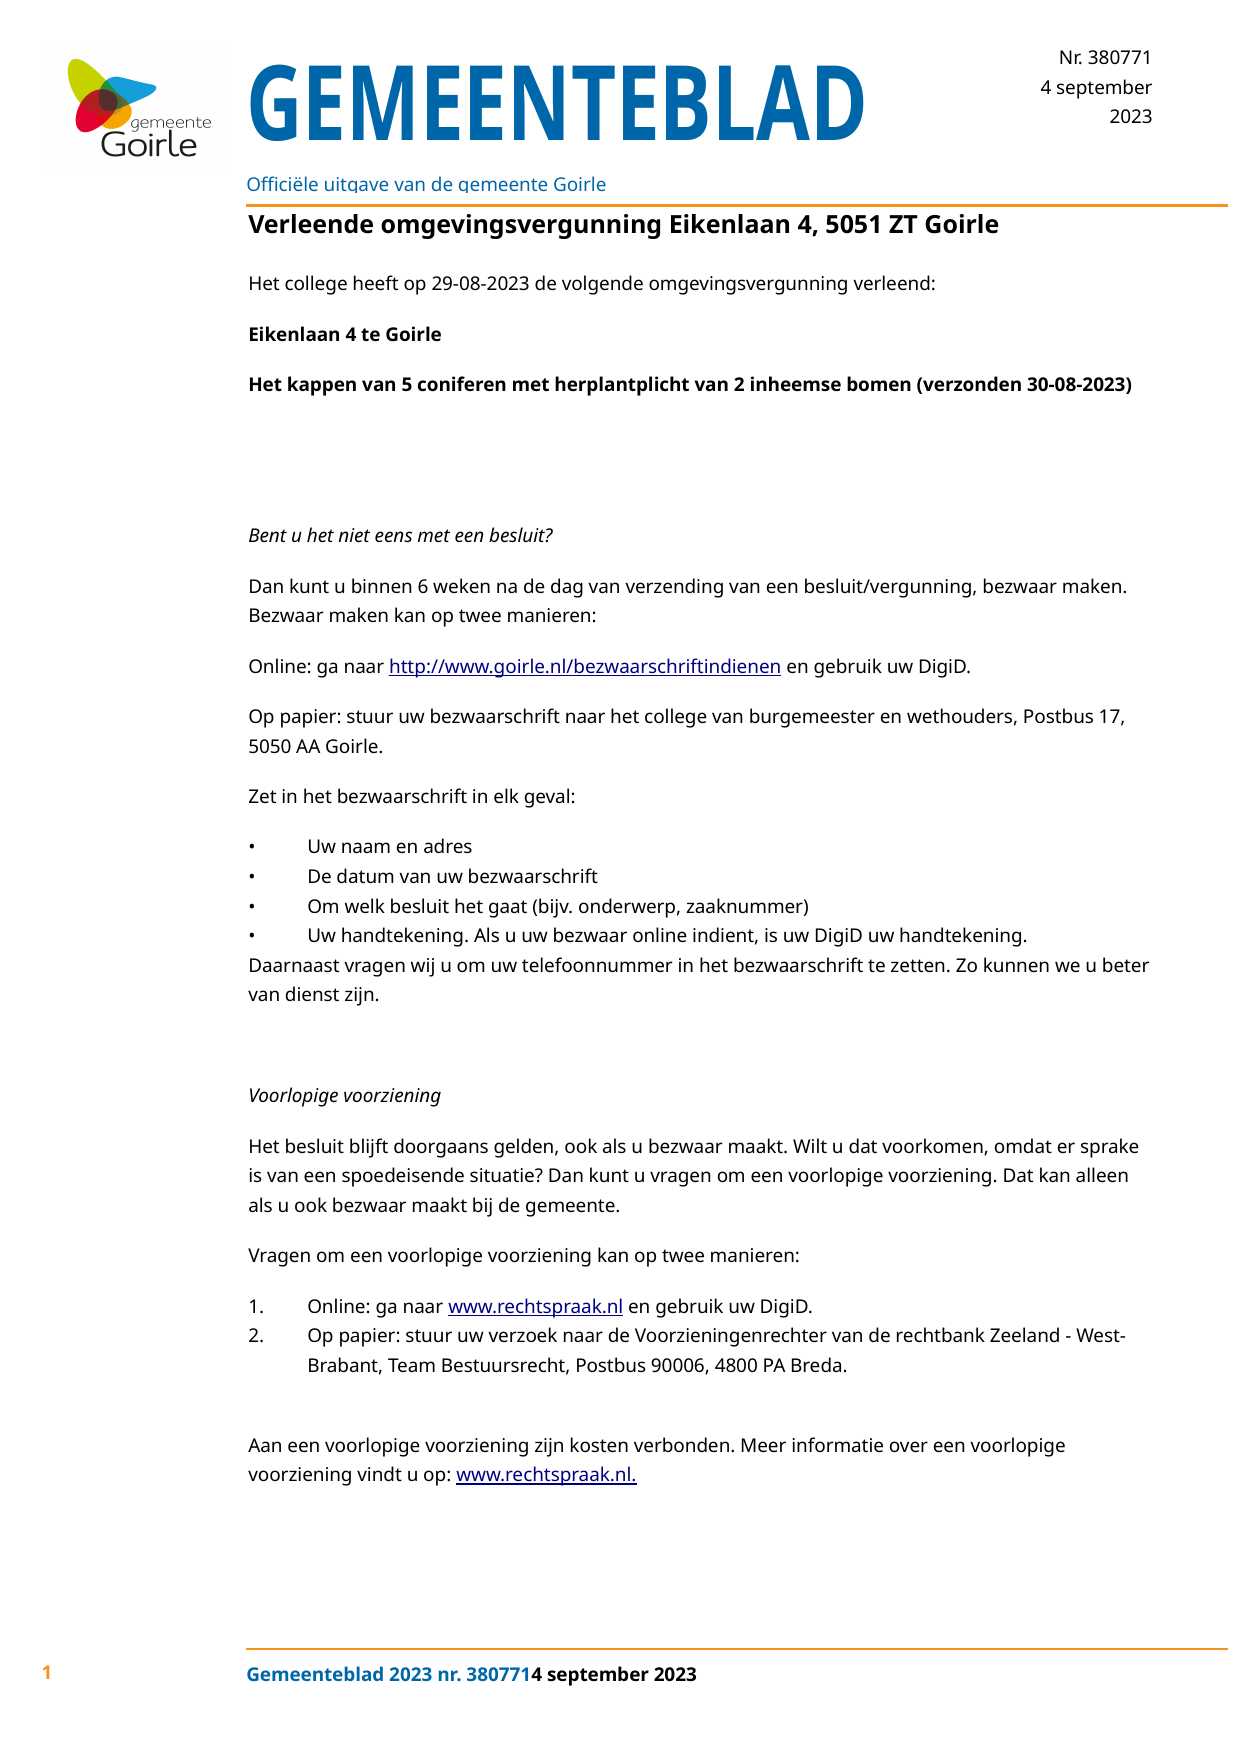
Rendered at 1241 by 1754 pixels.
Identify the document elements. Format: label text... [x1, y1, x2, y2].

list Online: ga naar www.rechtspraak.nl en gebruik uw DigiD. [248, 1293, 1152, 1318]
text Het kappen van 5 coniferen met herplantplicht van 2 inheemse bomen (verzonden 30-08-2023) [248, 371, 1152, 397]
text Voorlopige voorziening [248, 1082, 1152, 1108]
text Dan kunt u binnen 6 weken na de dag van verzending van een besluit/vergunning, bezwaar maken. Bezwaar maken kan op twee manieren: [248, 573, 1152, 628]
text Zet in het bezwaarschrift in elk geval: [248, 783, 1152, 809]
text Bent u het niet eens met een besluit? [248, 522, 1152, 548]
text Op papier: stuur uw bezwaarschrift naar het college van burgemeester en wethouders, Postbus 17, 5050 AA Goirle. [248, 703, 1152, 758]
picture [41, 47, 231, 172]
text Het besluit blijft doorgaans gelden, ook als u bezwaar maakt. Wilt u dat voorkomen, omdat er sprake is van een spoedeisende situatie? Dan kunt u vragen om een voorlopige voorziening. Dat kan alleen als u ook bezwaar maakt bij de gemeente. [248, 1133, 1152, 1218]
text Daarnaast vragen wij u om uw telefoonnummer in het bezwaarschrift te zetten. Zo kunnen we u beter van dienst zijn. [248, 952, 1152, 1007]
list De datum van uw bezwaarschrift [248, 863, 1152, 889]
text Online: ga naar http://www.goirle.nl/bezwaarschriftindienen en gebruik uw DigiD. [248, 653, 1152, 678]
text Verleende omgevingsvergunning Eikenlaan 4, 5051 ZT Goirle [248, 207, 1152, 241]
text Het college heeft op 29-08-2023 de volgende omgevingsvergunning verleend: [248, 270, 1152, 296]
text Vragen om een voorlopige voorziening kan op twee manieren: [248, 1242, 1152, 1268]
list Uw handtekening. Als u uw bezwaar online indient, is uw DigiD uw handtekening. [248, 922, 1152, 948]
list Om welk besluit het gaat (bijv. onderwerp, zaaknummer) [248, 893, 1152, 918]
text Aan een voorlopige voorziening zijn kosten verbonden. Meer informatie over een voorlopige voorziening vindt u op: www.rechtspraak.nl. [248, 1432, 1152, 1487]
list Uw naam en adres [248, 834, 1152, 859]
list Op papier: stuur uw verzoek naar de Voorzieningenrechter van de rechtbank Zeeland - West-Brabant, Team Bestuursrecht, Postbus 90006, 4800 PA Breda. [248, 1322, 1152, 1378]
text Eikenlaan 4 te Goirle [248, 321, 1152, 346]
